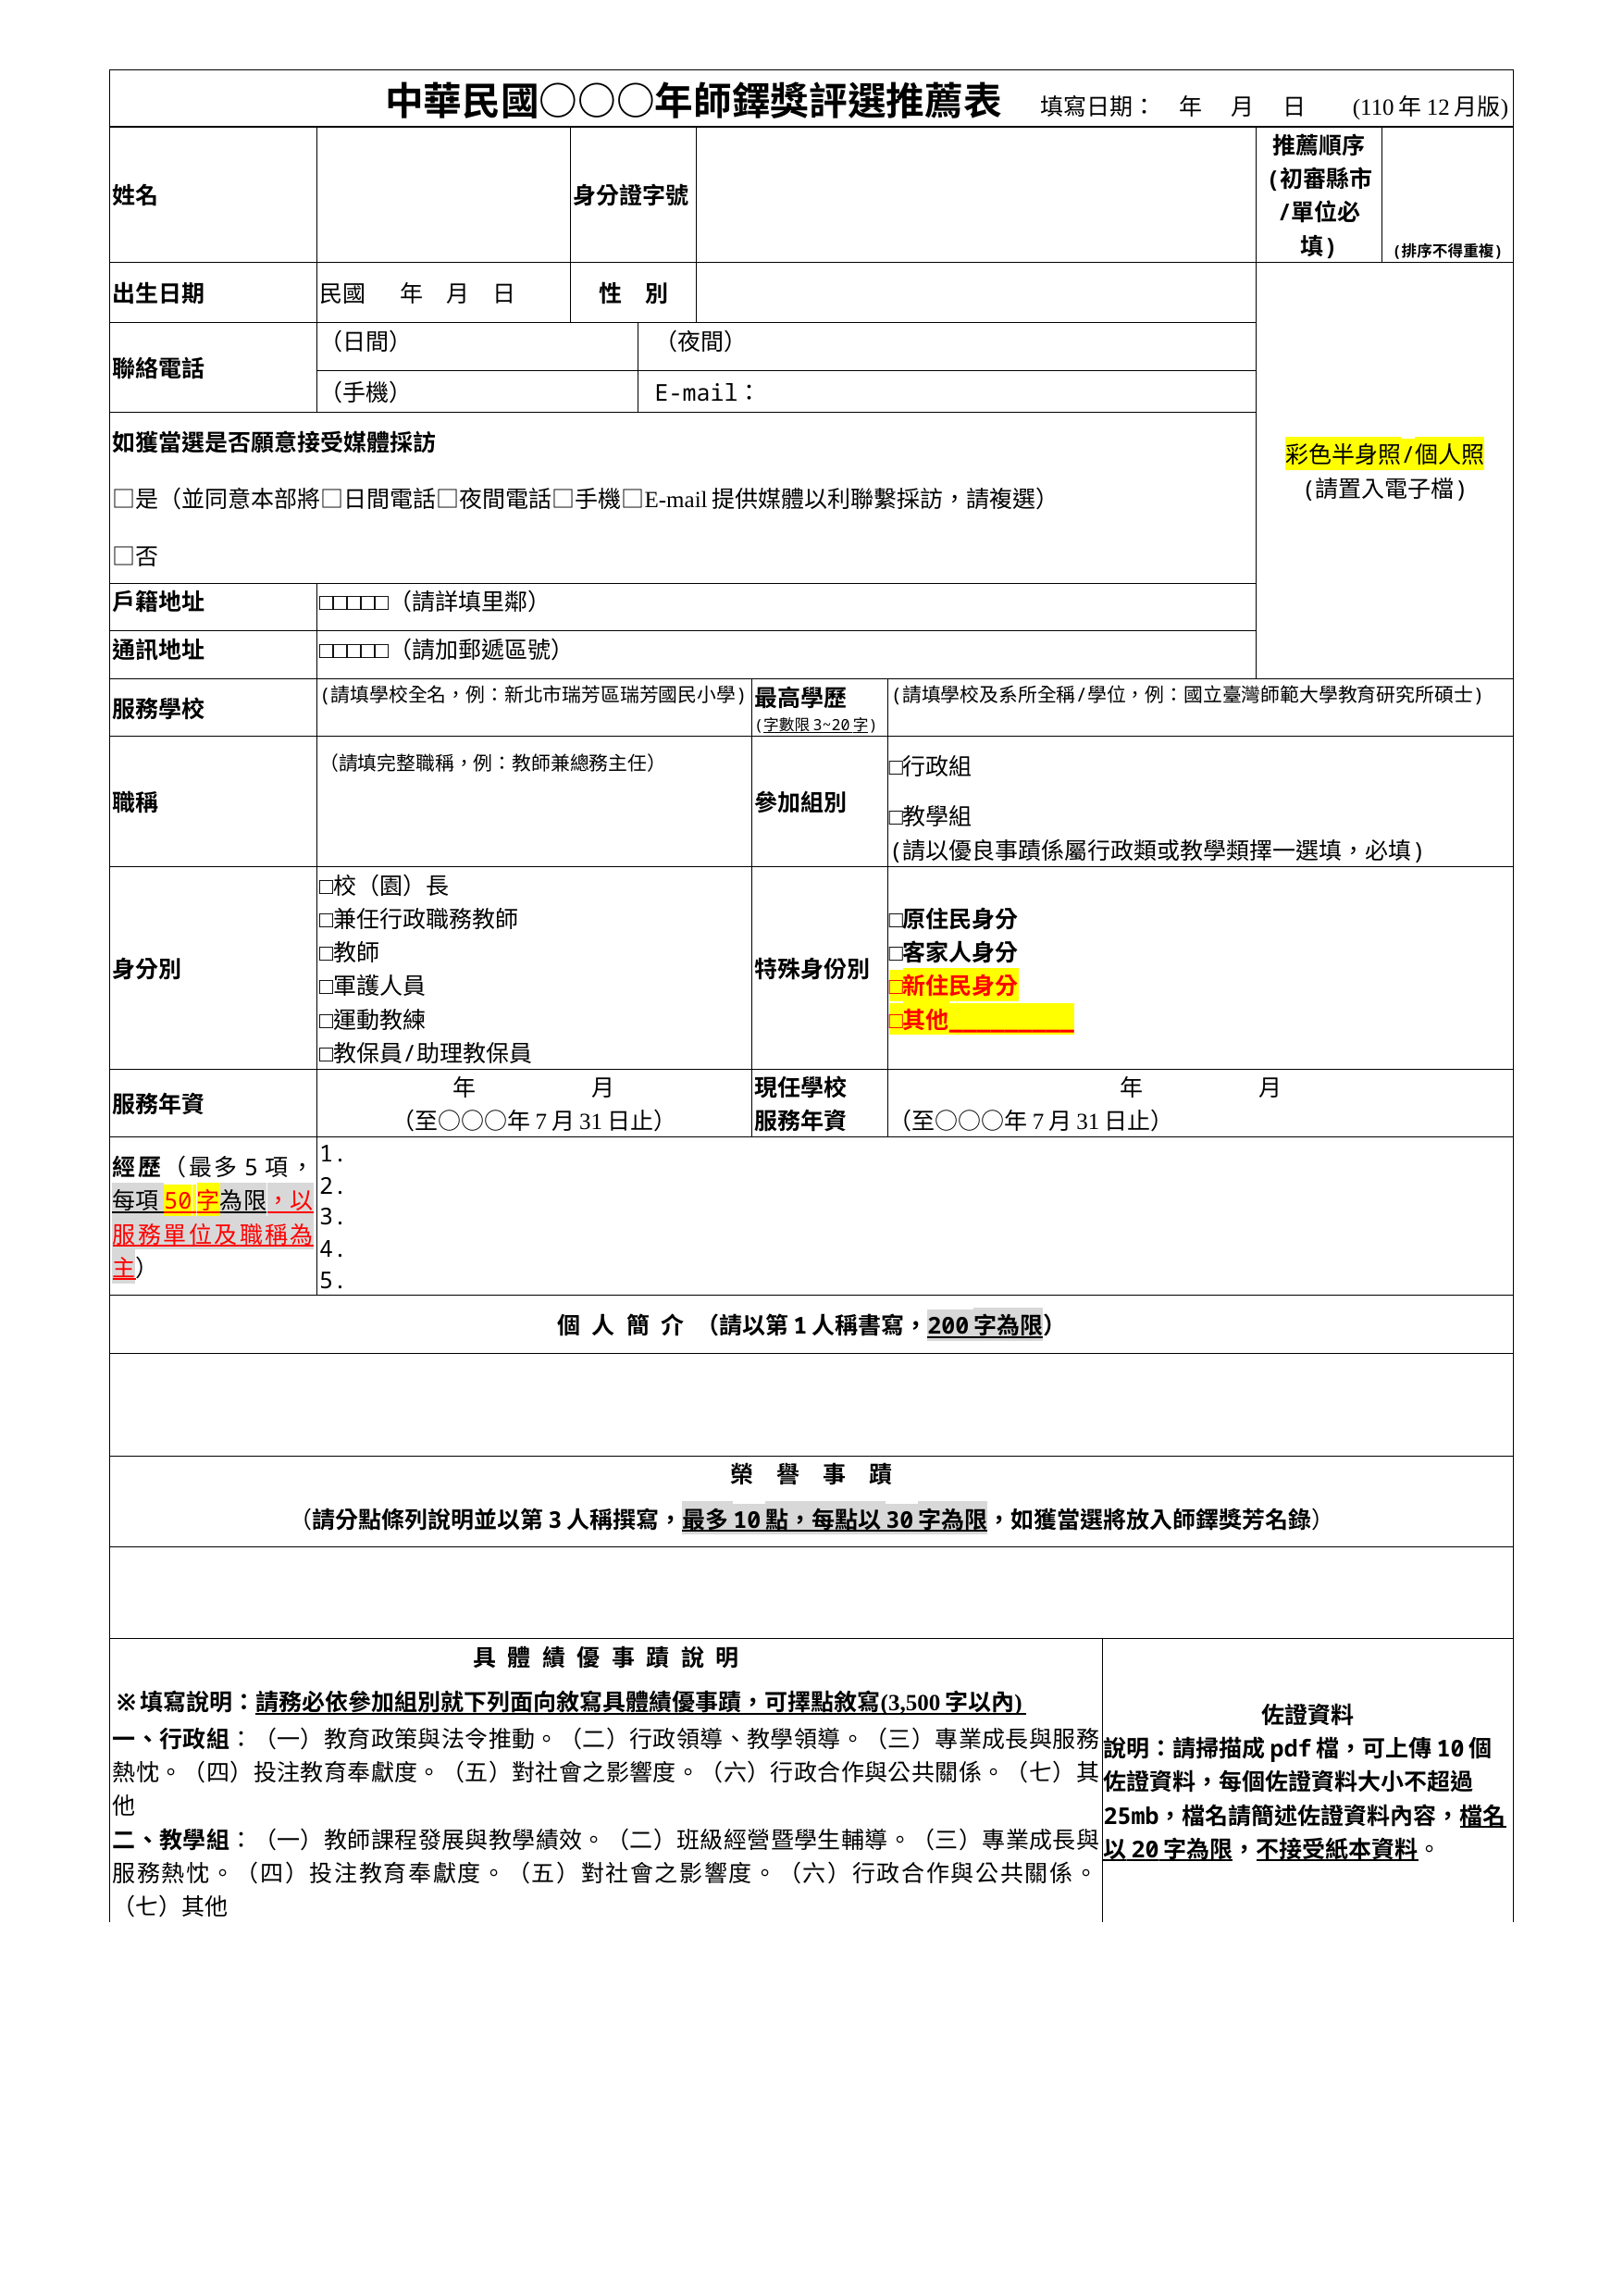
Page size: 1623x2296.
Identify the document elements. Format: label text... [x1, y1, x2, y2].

table_cell 特殊身份別 [752, 867, 887, 1068]
table_cell [697, 128, 1256, 261]
table_cell 姓名 [110, 128, 316, 261]
table_cell 1. 2. 3. 4. 5. [317, 1137, 1513, 1295]
table_cell 彩色半身照/個人照 (請置入電子檔) [1257, 263, 1513, 678]
table_cell 服務學校 [110, 679, 316, 736]
table_cell 如獲當選是否願意接受媒體採訪 □是（並同意本部將□日間電話□夜間電話□手機□E-mail提供媒體以利聯繫採訪，請複選） □否 [110, 413, 1256, 583]
table_cell 通訊地址 [110, 631, 316, 678]
table_cell 年 月 （至○○○年7月31日止） [888, 1070, 1513, 1136]
table_header 中華民國○○○年師鐸獎評選推薦表 填寫日期： 年 月 日 (110年12月版) [110, 70, 1513, 126]
table_cell [697, 263, 1256, 322]
table_cell □校（園）長 □兼任行政職務教師 □教師 □軍護人員 □運動教練 □教保員/助理教保員 [317, 867, 751, 1068]
table_cell 職稱 [110, 737, 316, 866]
table_cell [110, 1354, 1513, 1455]
table_cell □□□□□（請加郵遞區號） [317, 631, 1256, 678]
table_cell 推薦順序 (初審縣市/單位必填) [1257, 128, 1381, 261]
table_cell (請填學校全名，例：新北市瑞芳區瑞芳國民小學) [317, 679, 751, 736]
table_cell 參加組別 [752, 737, 887, 866]
table_cell 聯絡電話 [110, 323, 316, 412]
table_cell □原住民身分 □客家人身分 □新住民身分 □其他_________ [888, 867, 1513, 1068]
table_cell 佐證資料 說明：請掃描成pdf檔，可上傳10個佐證資料，每個佐證資料大小不超過25mb，檔名請簡述佐證資料內容，檔名以20字為限，不接受紙本資料。 [1103, 1639, 1513, 1922]
table_cell 現任學校 服務年資 [752, 1070, 887, 1136]
table_cell 具 體 績 優 事 蹟 說 明 ※填寫說明：請務必依參加組別就下列面向敘寫具體績優事蹟，可擇點敘寫(3,500字以內) 一、行政組：（一）教育政策與法令推動。（二）行政領導、教學領導。（三）專業成長與服務熱忱。（四）投注教育奉獻度。（五）對社會之影響度。（六）行政合作與公共關係。（七）其他 二、教學組：（一）教師課程發展與教學績效。（二）班級經營暨學生輔導。（三）專業成長與服務熱忱。（四）投注教育奉獻度。（五）對社會之影響度。（六）行政合作與公共關係。（七）其他 [110, 1639, 1102, 1922]
table_cell 出生日期 [110, 263, 316, 322]
table_cell □行政組 □教學組 (請以優良事蹟係屬行政類或教學類擇一選填，必填) [888, 737, 1513, 866]
table_cell 個 人 簡 介 （請以第1人稱書寫，200字為限） [110, 1296, 1513, 1353]
table_cell [110, 1547, 1513, 1638]
table_cell 年 月 （至○○○年7月31日止） [317, 1070, 751, 1136]
table_cell □□□□□（請詳填里鄰） [317, 584, 1256, 630]
table_cell (排序不得重複) [1382, 128, 1513, 261]
table_cell [317, 128, 570, 261]
table_cell （請填完整職稱，例：教師兼總務主任） [317, 737, 751, 866]
table_cell 身分證字號 [571, 128, 696, 261]
table_cell 服務年資 [110, 1070, 316, 1136]
table_cell （夜間） [638, 323, 1256, 370]
table_cell （日間） [317, 323, 638, 370]
table_cell 榮 譽 事 蹟 （請分點條列說明並以第3人稱撰寫，最多10點，每點以30字為限，如獲當選將放入師鐸獎芳名錄） [110, 1457, 1513, 1546]
table_cell (請填學校及系所全稱/學位，例：國立臺灣師範大學教育研究所碩士) [888, 679, 1513, 736]
table_cell 經歷（最多5項，每項50字為限，以服務單位及職稱為主） [110, 1137, 316, 1295]
table_cell 民國 年 月 日 [317, 263, 570, 322]
table_cell （手機） [317, 371, 638, 412]
table_cell 最高學歷 (字數限3~20字) [752, 679, 887, 736]
table_cell 身分別 [110, 867, 316, 1068]
table_cell 性 別 [571, 263, 696, 322]
table_cell E-mail： [638, 371, 1256, 412]
table_cell 戶籍地址 [110, 584, 316, 630]
